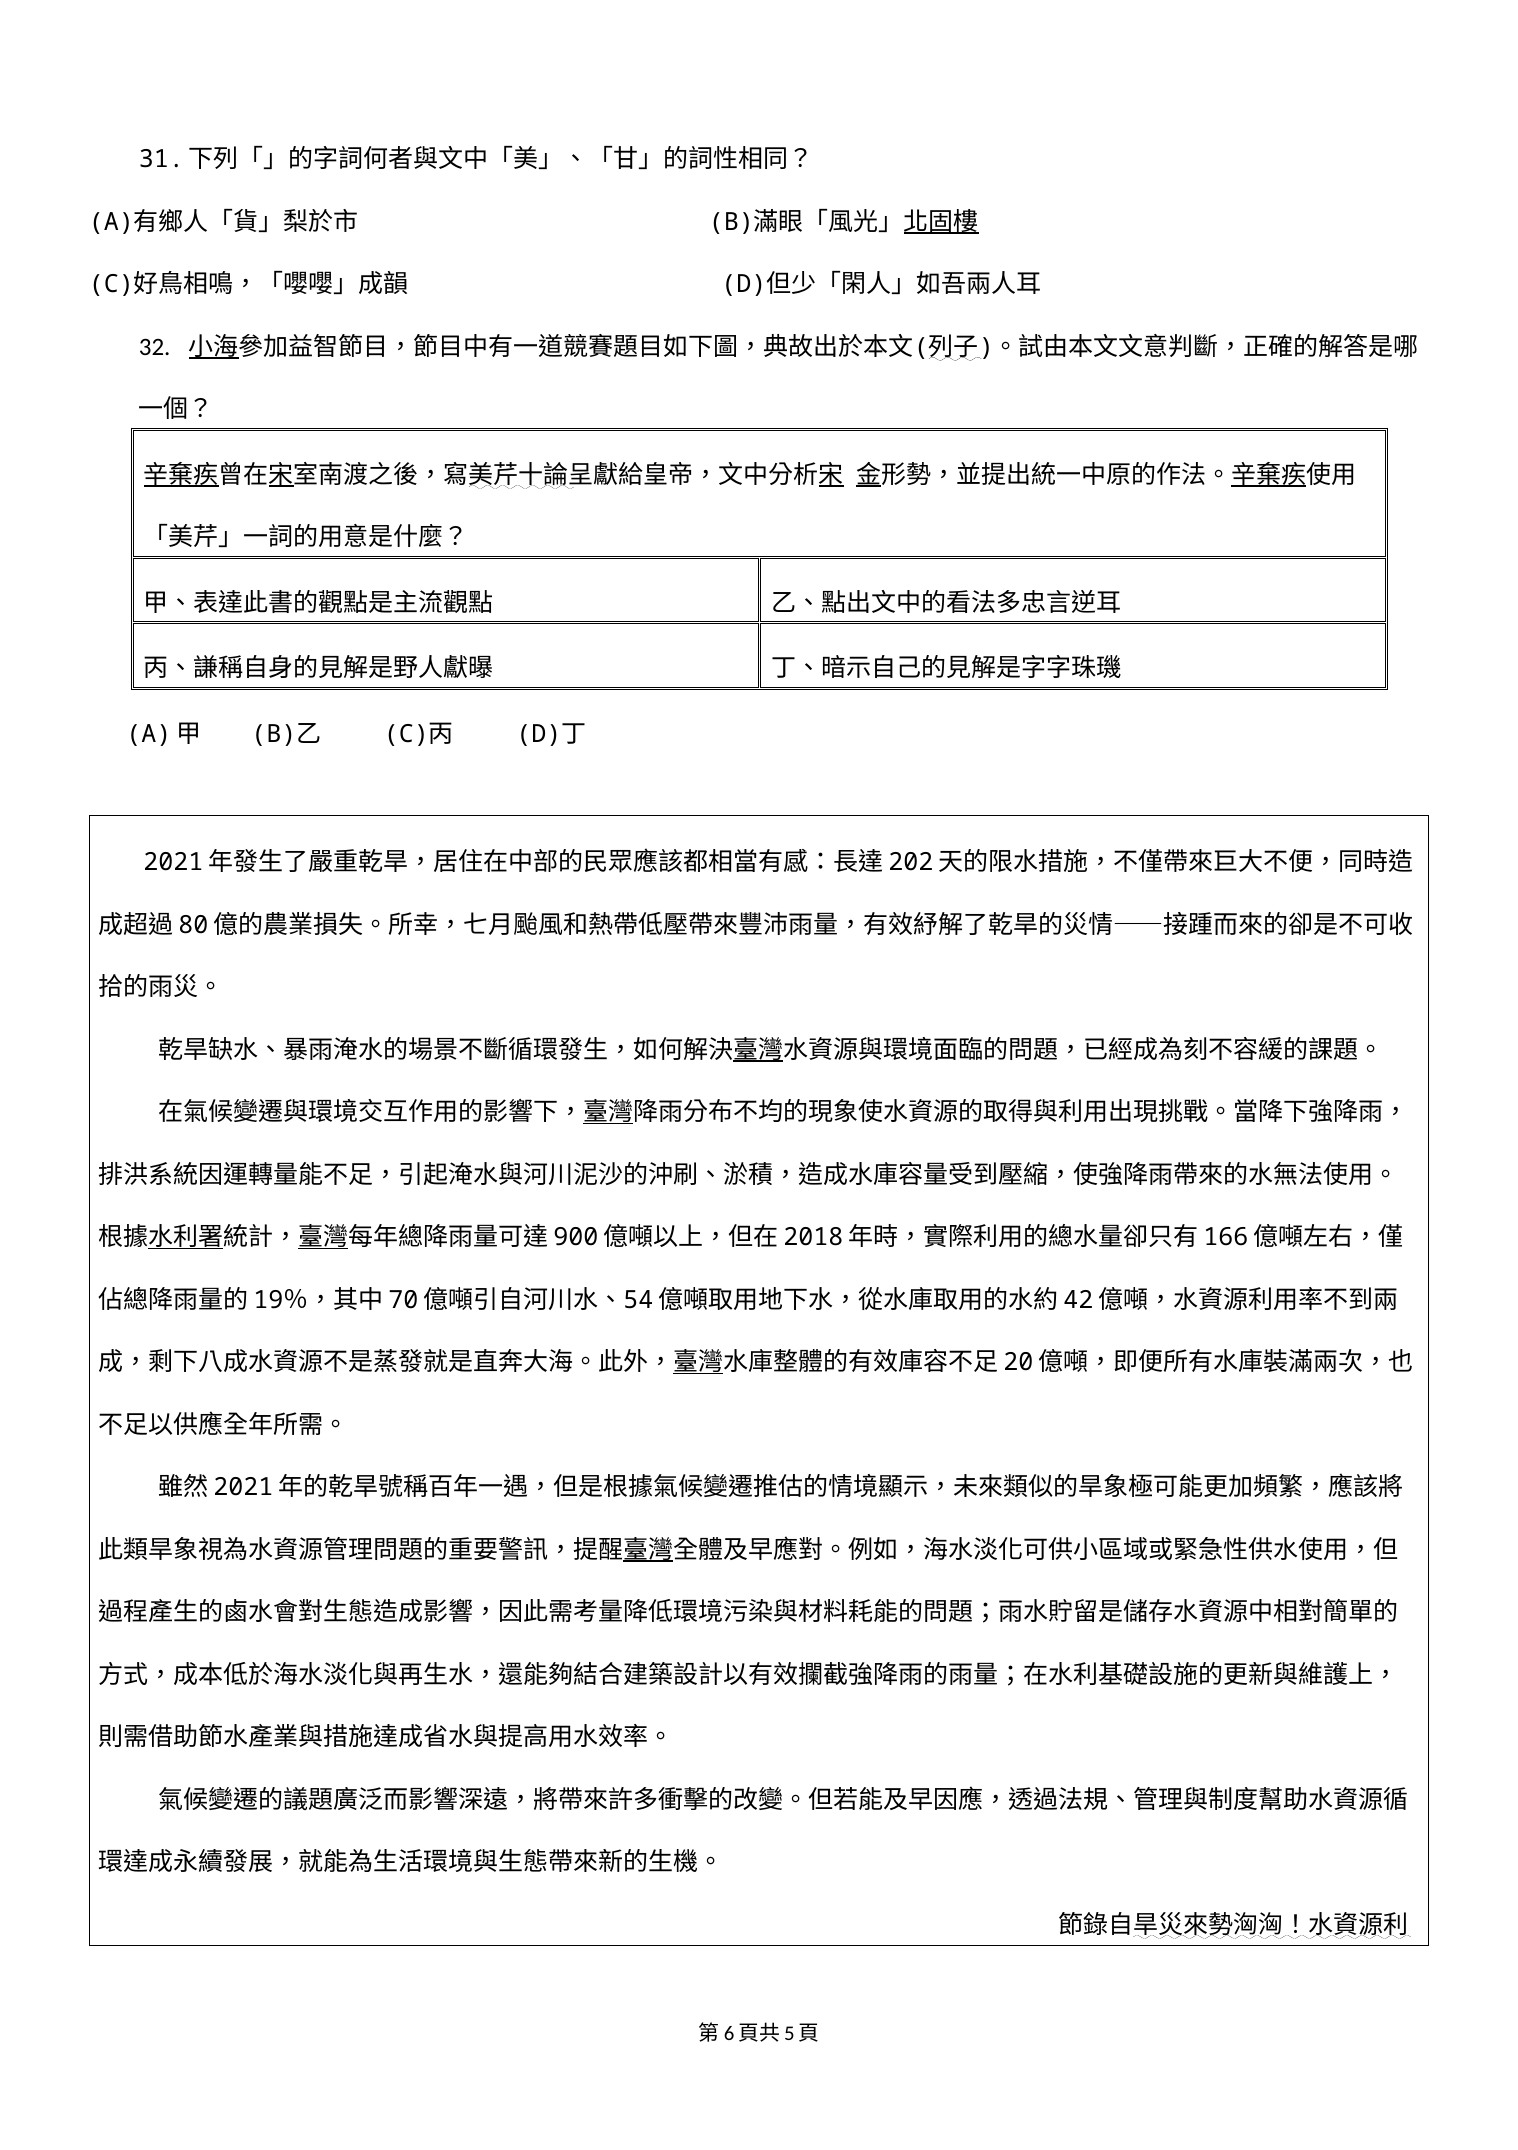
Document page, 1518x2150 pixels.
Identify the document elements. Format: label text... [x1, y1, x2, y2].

list 下列「」的字詞何者與文中「美」、「甘」的詞性相同？ [139, 115, 1429, 177]
table_header 辛棄疾曾在宋室南渡之後，寫美芹十論呈獻給皇帝，文中分析宋 金形勢，並提出統一中原的作法。辛棄疾使用「美芹」一詞的用意是什麼？ [134, 431, 1385, 556]
text 氣候變遷的議題廣泛而影響深遠，將帶來許多衝擊的改變。但若能及早因應，透過法規、管理與制度幫助水資源循環達成永續發展，就能為生活環境與生態帶來新的生機。 [90, 1752, 1428, 1877]
table_cell 甲、表達此書的觀點是主流觀點 [134, 559, 758, 621]
text 2021年發生了嚴重乾旱，居住在中部的民眾應該都相當有感：長達202天的限水措施，不僅帶來巨大不便，同時造成超過80億的農業損失。所幸，七月颱風和熱帶低壓帶來豐沛雨量，有效紓解了乾旱的災情——接踵而來的卻是不可收拾的雨災。 [90, 816, 1428, 1002]
text 乾旱缺水、暴雨淹水的場景不斷循環發生，如何解決臺灣水資源與環境面臨的問題，已經成為刻不容緩的課題。 [90, 1002, 1428, 1065]
list 甲 (B)乙 (C)丙 (D)丁 [126, 690, 1429, 752]
text 雖然2021年的乾旱號稱百年一遇，但是根據氣候變遷推估的情境顯示，未來類似的旱象極可能更加頻繁，應該將此類旱象視為水資源管理問題的重要警訊，提醒臺灣全體及早應對。例如，海水淡化可供小區域或緊急性供水使用，但過程產生的鹵水會對生態造成影響，因此需考量降低環境污染與材料耗能的問題；雨水貯留是儲存水資源中相對簡單的方式，成本低於海水淡化與再生水，還能夠結合建築設計以有效攔截強降雨的雨量；在水利基礎設施的更新與維護上，則需借助節水產業與措施達成省水與提高用水效率。 [90, 1440, 1428, 1752]
table_cell 丙、謙稱自身的見解是野人獻曝 [134, 624, 758, 687]
text 在氣候變遷與環境交互作用的影響下，臺灣降雨分布不均的現象使水資源的取得與利用出現挑戰。當降下強降雨，排洪系統因運轉量能不足，引起淹水與河川泥沙的沖刷、淤積，造成水庫容量受到壓縮，使強降雨帶來的水無法使用。根據水利署統計，臺灣每年總降雨量可達900億噸以上，但在2018年時，實際利用的總水量卻只有166億噸左右，僅佔總降雨量的19％，其中70億噸引自河川水、54億噸取用地下水，從水庫取用的水約42億噸，水資源利用率不到兩成，剩下八成水資源不是蒸發就是直奔大海。此外，臺灣水庫整體的有效庫容不足20億噸，即便所有水庫裝滿兩次，也不足以供應全年所需。 [90, 1065, 1428, 1440]
text 節錄自旱災來勢洶洶！水資源利 [90, 1877, 1428, 1945]
text (C)好鳥相鳴，「嚶嚶」成韻 (D)但少「閑人」如吾兩人耳 [89, 240, 1429, 302]
table_cell 乙、點出文中的看法多忠言逆耳 [761, 559, 1385, 621]
text (A)有鄉人「貨」梨於市 (B)滿眼「風光」北固樓 [89, 177, 1429, 240]
list 小海參加益智節目，節目中有一道競賽題目如下圖，典故出於本文(列子)。試由本文文意判斷，正確的解答是哪一個？ [139, 302, 1429, 427]
table_cell 丁、暗示自己的見解是字字珠璣 [761, 624, 1385, 687]
